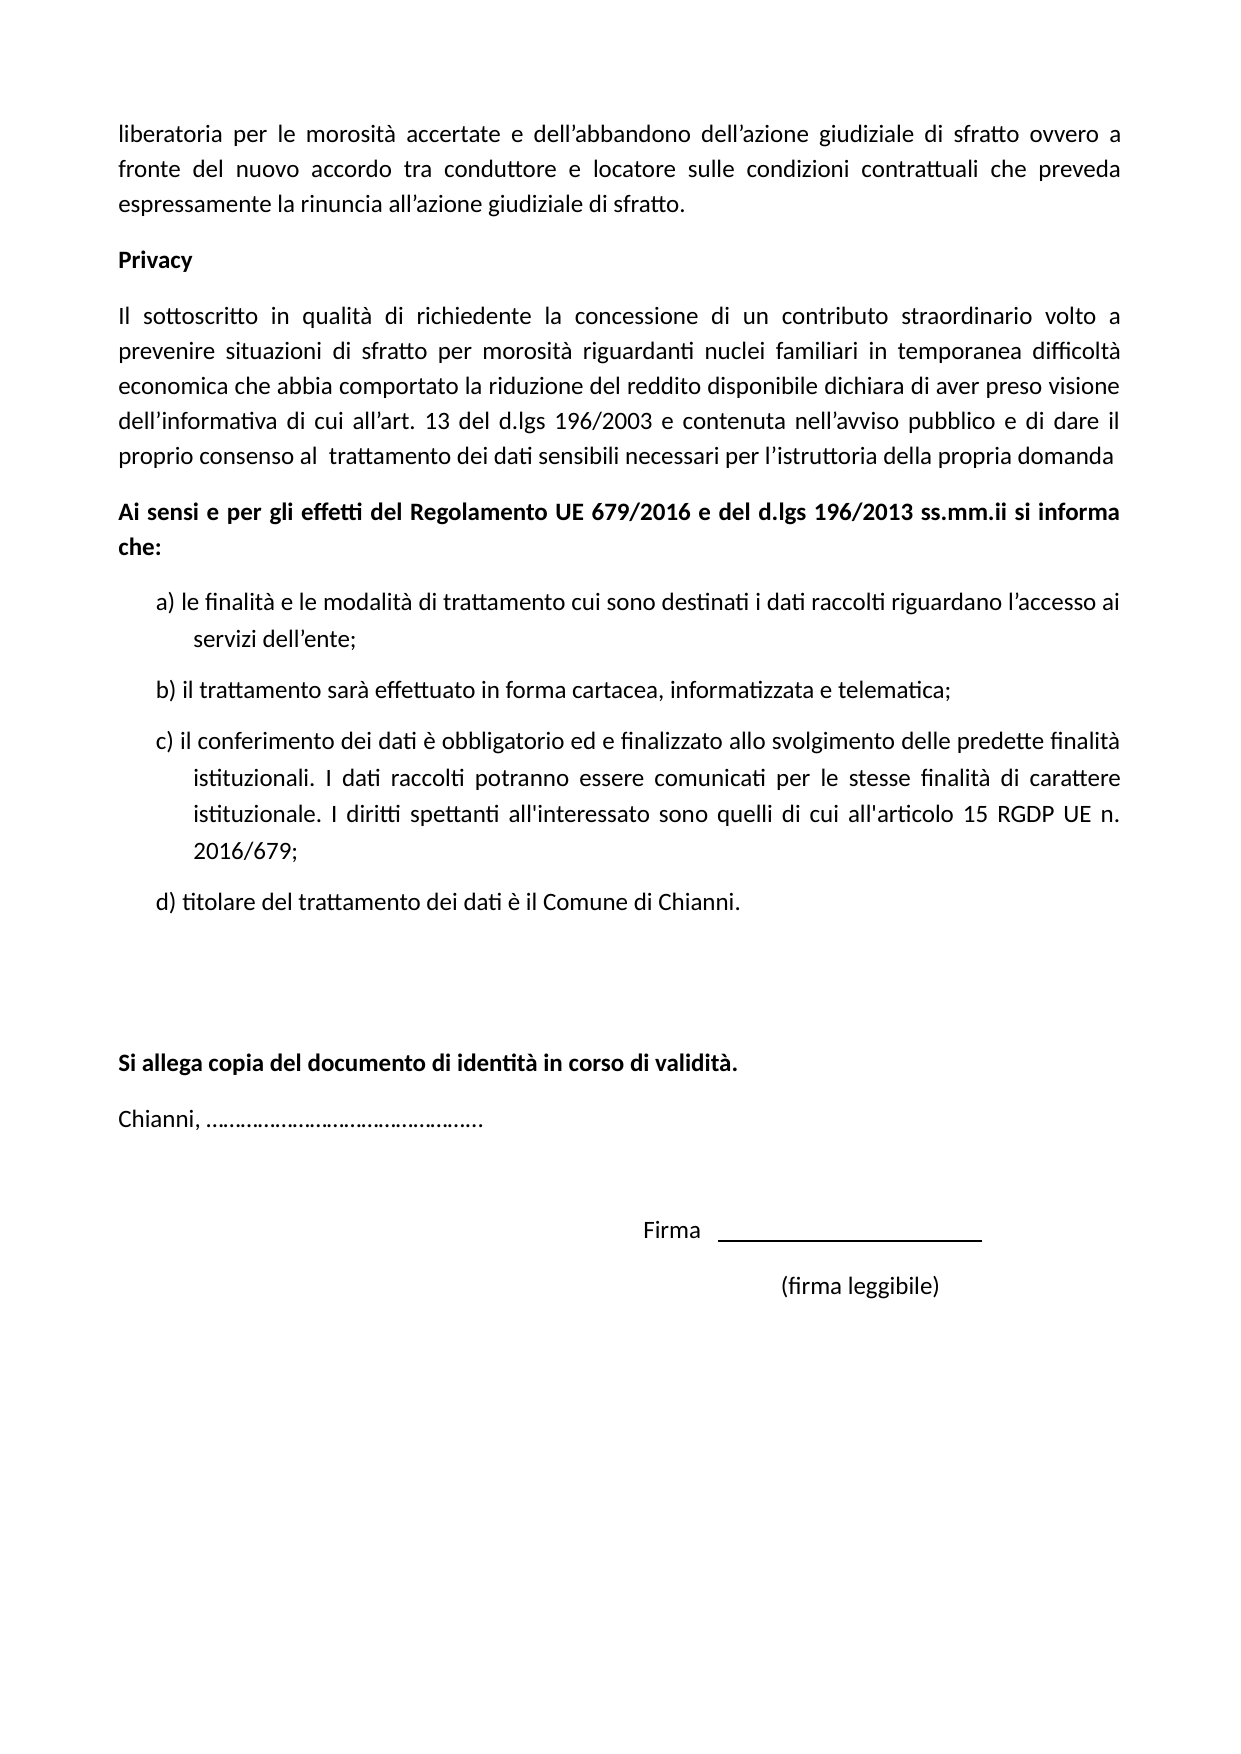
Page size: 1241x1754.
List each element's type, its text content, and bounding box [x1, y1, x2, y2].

text d) titolare del trattamento dei dati è il Comune di Chianni. [156, 886, 1122, 917]
text Ai sensi e per gli effetti del Regolamento UE 679/2016 e del d.lgs 196/2013 ss.mm.ii si informa che: [118, 496, 1122, 561]
text b) il trattamento sarà effettuato in forma cartacea, informatizzata e telematica; [156, 674, 1122, 705]
text liberatoria per le morosità accertate e dell’abbandono dell’azione giudiziale di sfratto ovvero a fronte del nuovo accordo tra conduttore e locatore sulle condizioni contrattuali che preveda espressamente la rinuncia all’azione giudiziale di sfratto. [118, 118, 1122, 219]
text Si allega copia del documento di identità in corso di validità. [118, 1047, 1122, 1077]
text Chianni, ………………………………………... [118, 1103, 1122, 1133]
text a) le finalità e le modalità di trattamento cui sono destinati i dati raccolti riguardano l’accesso ai servizi dell’ente; [156, 586, 1122, 653]
text c) il conferimento dei dati è obbligatorio ed e finalizzato allo svolgimento delle predette finalità istituzionali. I dati raccolti potranno essere comunicati per le stesse finalità di carattere istituzionale. I diritti spettanti all'interessato sono quelli di cui all'articolo 15 RGDP UE n. 2016/679; [156, 725, 1122, 866]
text Il sottoscritto in qualità di richiedente la concessione di un contributo straordinario volto a prevenire situazioni di sfratto per morosità riguardanti nuclei familiari in temporanea difficoltà economica che abbia comportato la riduzione del reddito disponibile dichiara di aver preso visione dell’informativa di cui all’art. 13 del d.lgs 196/2003 e contenuta nell’avviso pubblico e di dare il proprio consenso al trattamento dei dati sensibili necessari per l’istruttoria della propria domanda [118, 300, 1122, 470]
text (firma leggibile) [118, 1270, 1122, 1301]
text Privacy [118, 244, 1122, 274]
text Firma [118, 1214, 1122, 1245]
